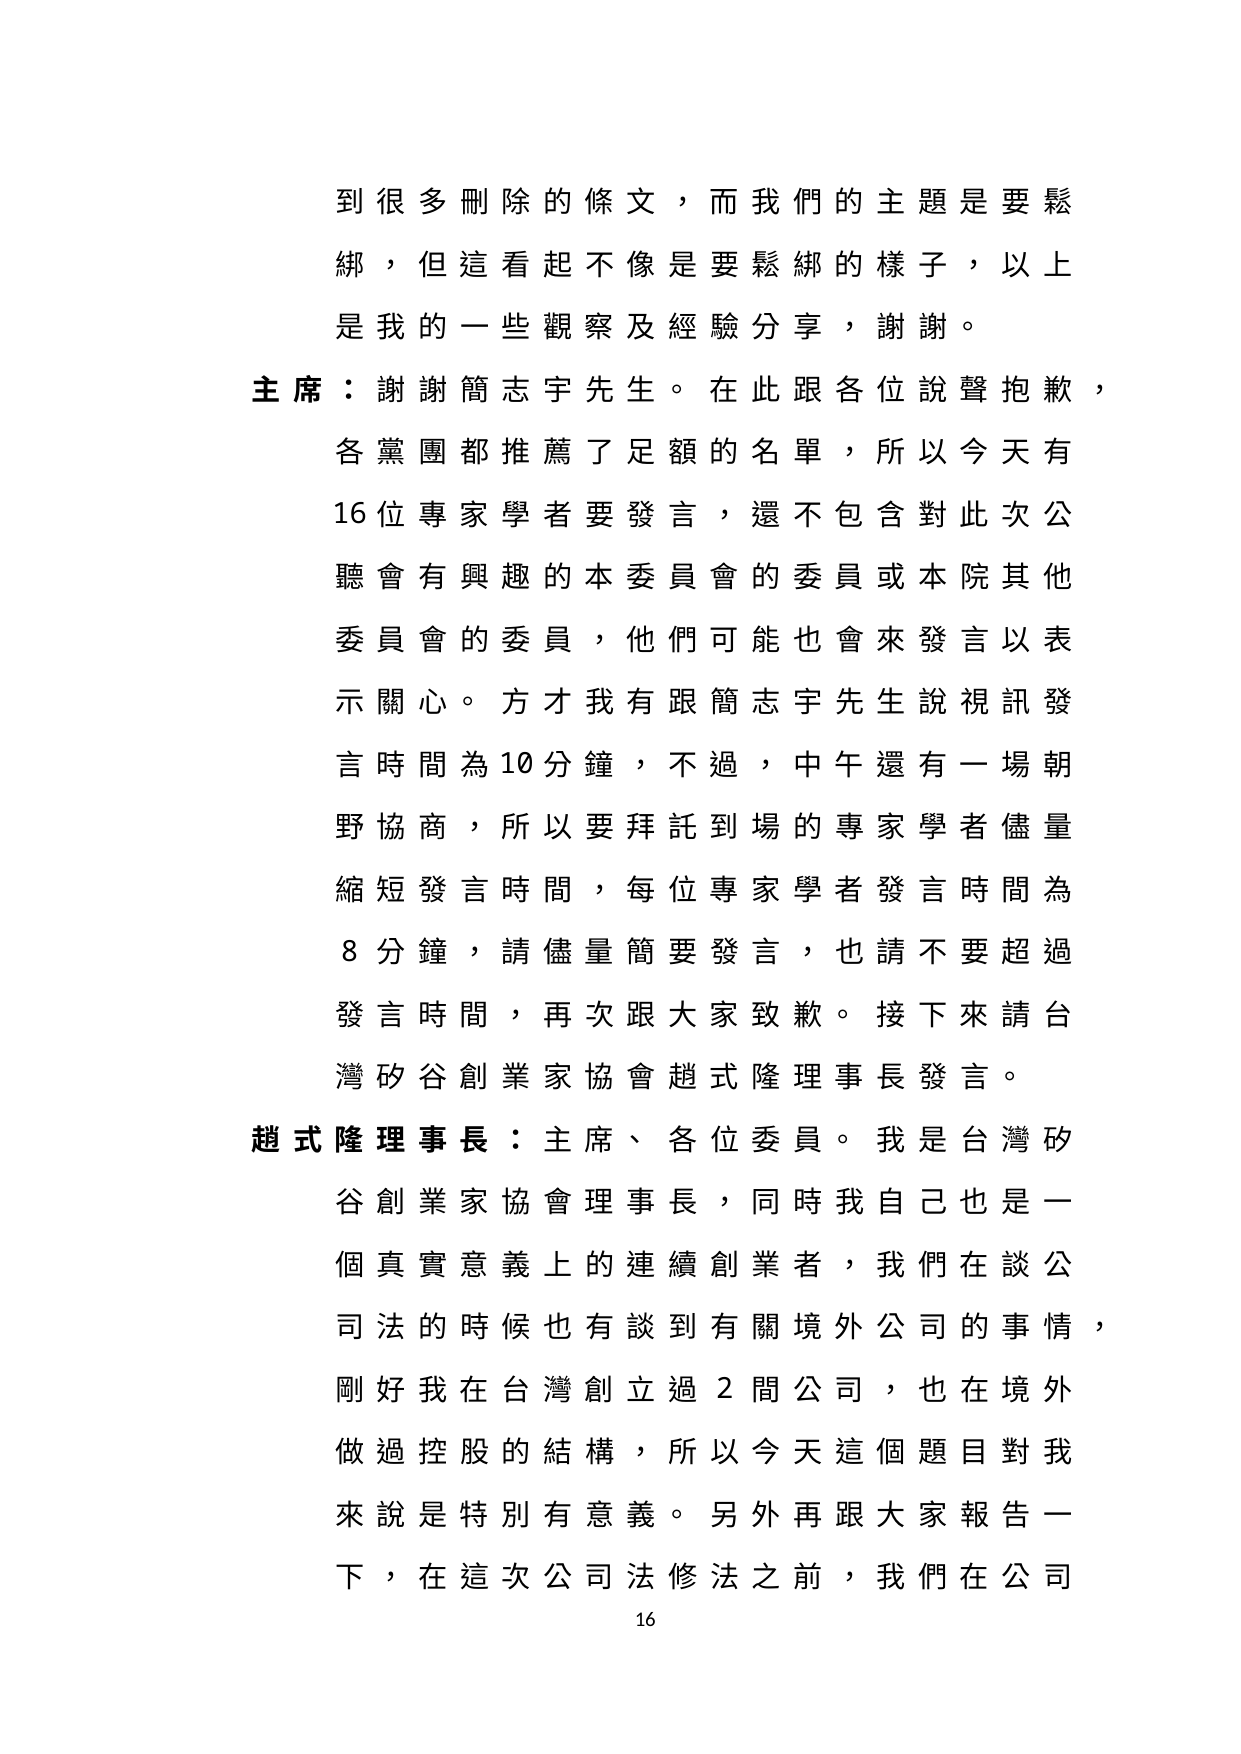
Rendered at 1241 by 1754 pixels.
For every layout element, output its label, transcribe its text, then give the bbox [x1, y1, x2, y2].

text 趙式隆理事長：主席、各位委員。我是台灣矽谷創業家協會理事長，同時我自己也是一個真實意義上的連續創業者，我們在談公司法的時候也有談到有關境外公司的事情，剛好我在台灣創立過2間公司，也在境外做過控股的結構，所以今天這個題目對我來說是特別有意義。另外再跟大家報告一下，在這次公司法修法之前，我們在公司法有用專章的形式做過一個大翻修，如果大家還有印象的話，差不多是在2年前左右，即有關閉鎖型公司的部分，而當時的行政院版本，那時候我也有做為專家學者進去參加defense，所以整個修法過程我算是比較熟悉的。 [206, 1096, 1078, 1596]
text 主席：謝謝簡志宇先生。在此跟各位說聲抱歉，各黨團都推薦了足額的名單，所以今天有16位專家學者要發言，還不包含對此次公聽會有興趣的本委員會的委員或本院其他委員會的委員，他們可能也會來發言以表示關心。方才我有跟簡志宇先生說視訊發言時間為10分鐘，不過，中午還有一場朝野協商，所以要拜託到場的專家學者儘量縮短發言時間，每位專家學者發言時間為8分鐘，請儘量簡要發言，也請不要超過發言時間，再次跟大家致歉。接下來請台灣矽谷創業家協會趙式隆理事長發言。 [206, 346, 1078, 1096]
text 到很多刪除的條文，而我們的主題是要鬆綁，但這看起不像是要鬆綁的樣子，以上是我的一些觀察及經驗分享，謝謝。 [295, 158, 1078, 346]
